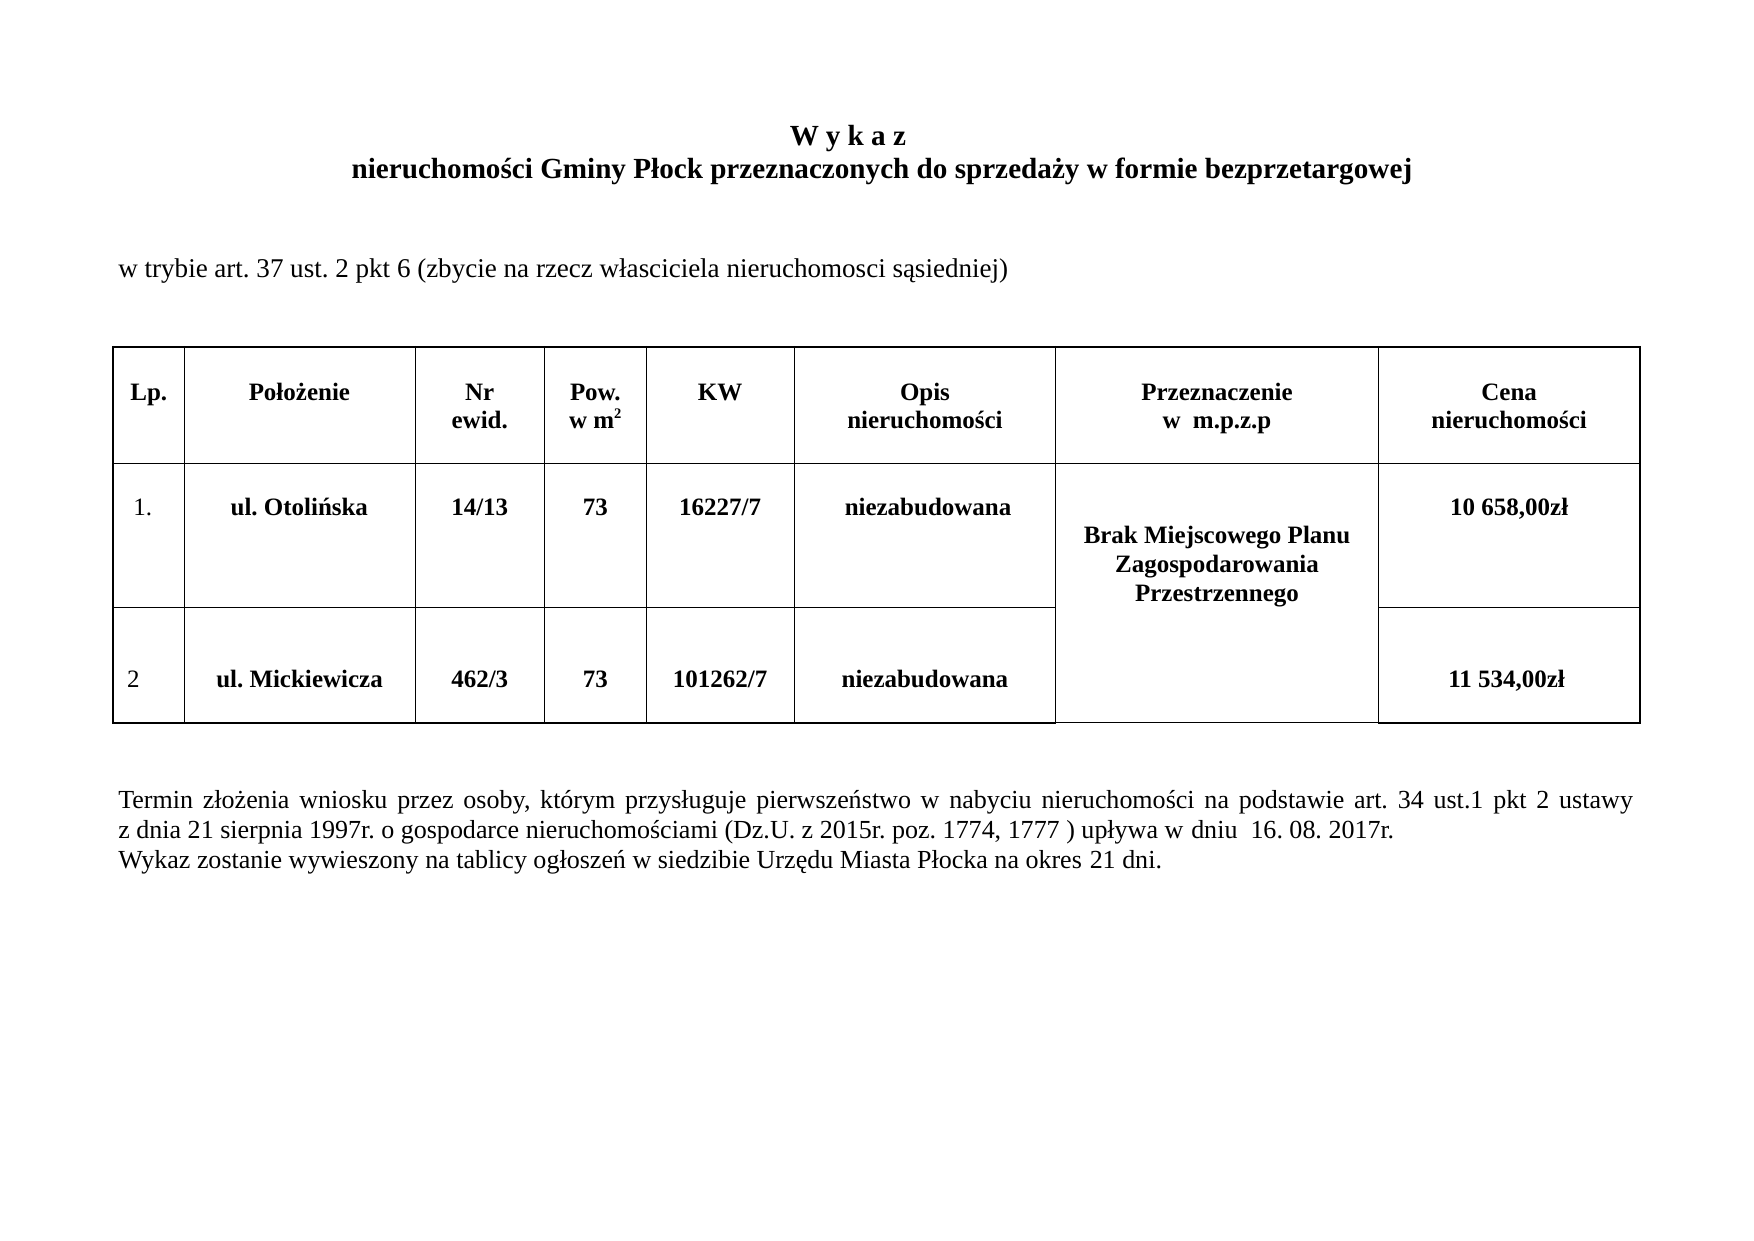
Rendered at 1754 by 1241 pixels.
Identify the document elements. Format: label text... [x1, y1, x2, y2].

text W y k a z [118, 118, 1636, 152]
table_header Nr ewid. [416, 348, 544, 463]
table_cell 462/3 [416, 608, 544, 722]
text nieruchomości Gminy Płock przeznaczonych do sprzedaży w formie bezprzetargowej [118, 152, 1636, 185]
table_cell 2 [114, 608, 184, 722]
table_header Cena nieruchomości [1379, 348, 1639, 463]
table_cell ul. Mickiewicza [185, 608, 415, 722]
table_header Lp. [114, 348, 184, 463]
table_header KW [647, 348, 794, 463]
table_cell Brak Miejscowego Planu Zagospodarowania Przestrzennego [1056, 464, 1378, 722]
table_cell 16227/7 [647, 464, 794, 607]
table_cell 10 658,00zł [1379, 464, 1639, 607]
text w trybie art. 37 ust. 2 pkt 6 (zbycie na rzecz własciciela nieruchomosci sąsiedniej) [118, 252, 1636, 283]
table_header Położenie [185, 348, 415, 463]
table_cell 73 [545, 464, 646, 607]
table_cell niezabudowana [795, 464, 1055, 607]
table_cell 73 [545, 608, 646, 722]
table_header Przeznaczenie w m.p.z.p [1056, 348, 1378, 463]
text Termin złożenia wniosku przez osoby, którym przysługuje pierwszeństwo w nabyciu nieruchomości na podstawie art. 34 ust.1 pkt 2 ustawy z dnia 21 sierpnia 1997r. o gospodarce nieruchomościami (Dz.U. z 2015r. poz. 1774, 1777 ) upływa w dniu 16. 08. 2017r. [118, 784, 1636, 844]
text Wykaz zostanie wywieszony na tablicy ogłoszeń w siedzibie Urzędu Miasta Płocka na okres 21 dni. [118, 844, 1636, 874]
table_cell 101262/7 [647, 608, 794, 722]
table_cell 11 534,00zł [1379, 608, 1639, 722]
table_cell 14/13 [416, 464, 544, 607]
table_cell ul. Otolińska [185, 464, 415, 607]
table_cell niezabudowana [795, 608, 1055, 722]
table_header Pow. w m2 [545, 348, 646, 463]
table_header Opis nieruchomości [795, 348, 1055, 463]
table_cell 1. [114, 464, 184, 607]
